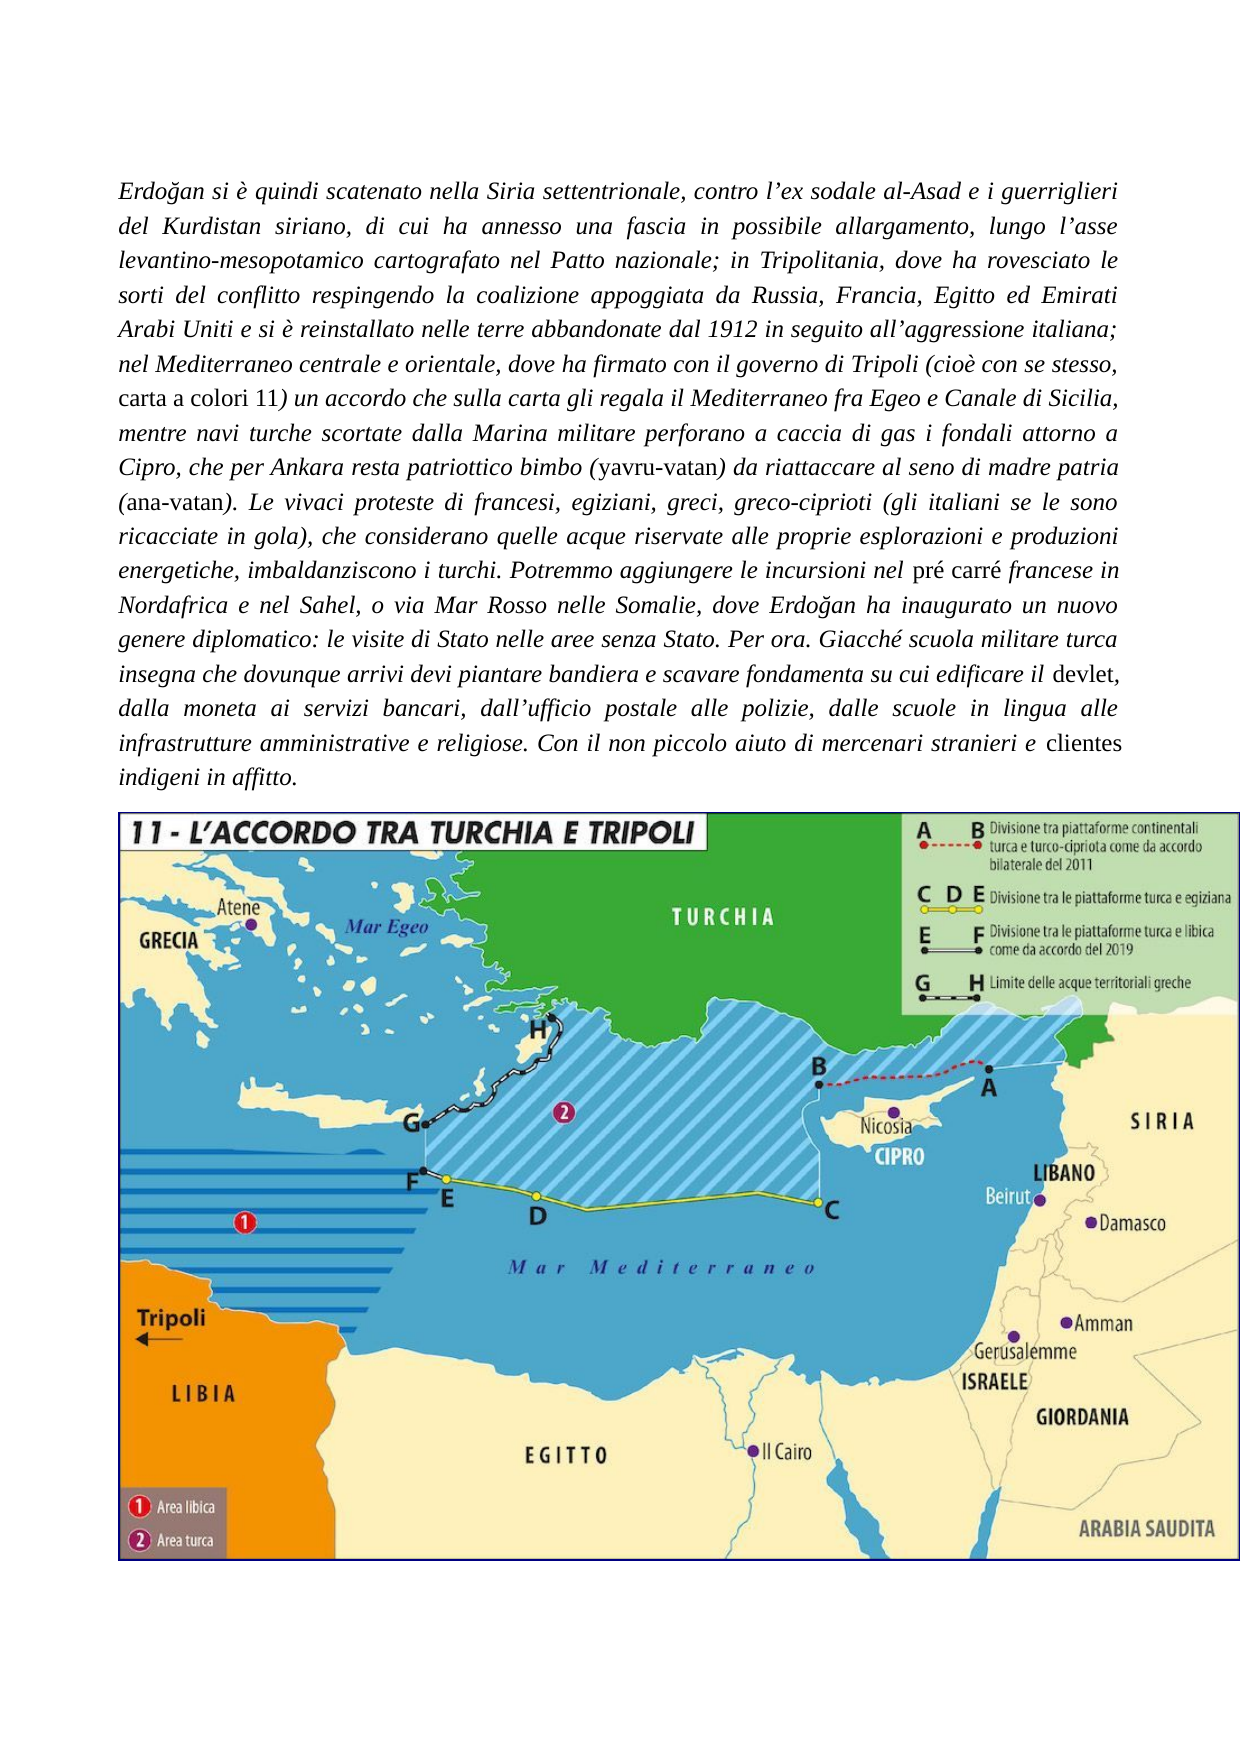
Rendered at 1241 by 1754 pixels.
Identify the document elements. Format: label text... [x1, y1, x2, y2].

picture [120, 813, 1239, 1559]
text Erdoğan si è quindi scatenato nella Siria settentrionale, contro l’ex sodale al-Asad e i guerriglieri del Kurdistan siriano, di cui ha annesso una fascia in possibile allargamento, lungo l’asse levantino-mesopotamico cartografato nel Patto nazionale; in Tripolitania, dove ha rovesciato le sorti del conflitto respingendo la coalizione appoggiata da Russia, Francia, Egitto ed Emirati Arabi Uniti e si è reinstallato nelle terre abbandonate dal 1912 in seguito all’aggressione italiana; nel Mediterraneo centrale e orientale, dove ha firmato con il governo di Tripoli (cioè con se stesso, carta a colori 11) un accordo che sulla carta gli regala il Mediterraneo fra Egeo e Canale di Sicilia, mentre navi turche scortate dalla Marina militare perforano a caccia di gas i fondali attorno a Cipro, che per Ankara resta patriottico bimbo (yavru-vatan) da riattaccare al seno di madre patria (ana-vatan). Le vivaci proteste di francesi, egiziani, greci, greco-ciprioti (gli italiani se le sono ricacciate in gola), che considerano quelle acque riservate alle proprie esplorazioni e produzioni energetiche, imbaldanziscono i turchi. Potremmo aggiungere le incursioni nel pré carré francese in Nordafrica e nel Sahel, o via Mar Rosso nelle Somalie, dove Erdoğan ha inaugurato un nuovo genere diplomatico: le visite di Stato nelle aree senza Stato. Per ora. Giacché scuola militare turca insegna che dovunque arrivi devi piantare bandiera e scavare fondamenta su cui edificare il devlet, dalla moneta ai servizi bancari, dall’ufficio postale alle polizie, dalle scuole in lingua alle infrastrutture amministrative e religiose. Con il non piccolo aiuto di mercenari stranieri e clientes indigeni in affitto. [118, 176, 1122, 791]
